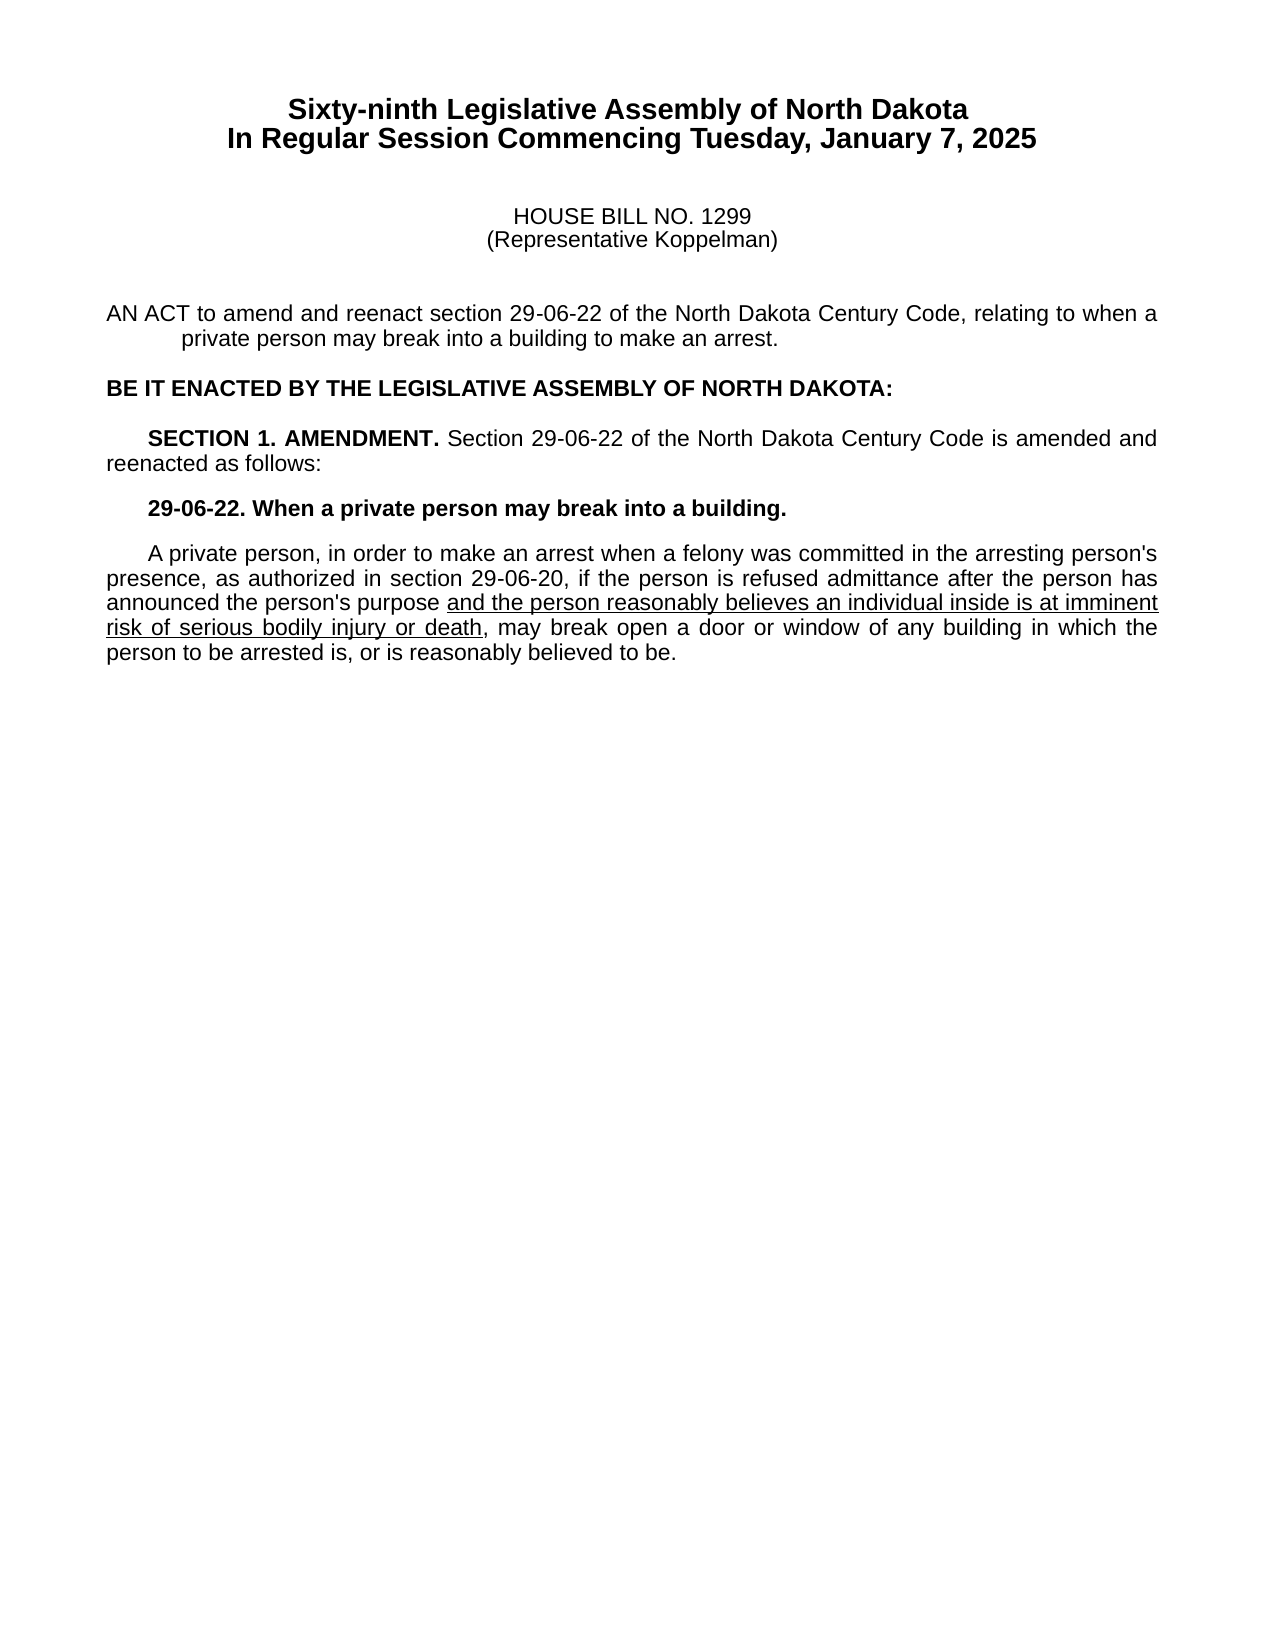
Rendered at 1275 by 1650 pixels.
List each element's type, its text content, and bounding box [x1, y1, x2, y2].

text BE IT ENACTED BY THE LEGISLATIVE ASSEMBLY OF NORTH DAKOTA: [106, 377, 1158, 402]
text A private person, in order to make an arrest when a felony was committed in the arresting person's presence, as authorized in section 29‑06‑20, if the person is refused admittance after the person has announced the person's purpose and the person reasonably believes an individual inside is at imminent risk of serious bodily injury or death, may break open a door or window of any building in which the person to be arrested is, or is reasonably believed to be. [106, 541, 1158, 665]
title In Regular Session Commencing Tuesday, January 7, 2025 [106, 125, 1158, 154]
text House BILL NO. 1299 [106, 204, 1158, 229]
title AN ACT to amend and reenact section 29‑06‑22 of the North Dakota Century Code, relating to when a private person may break into a building to make an arrest. [106, 302, 1158, 352]
text (Representative Koppelman) [106, 229, 1158, 252]
text SECTION 1. AMENDMENT. Section 29‑06‑22 of the North Dakota Century Code is amended and reenacted as follows: [106, 427, 1158, 476]
subtitle 29‑06‑22. When a private person may break into a building. [106, 496, 1158, 521]
title Sixty-ninth Legislative Assembly of North Dakota [106, 96, 1158, 125]
